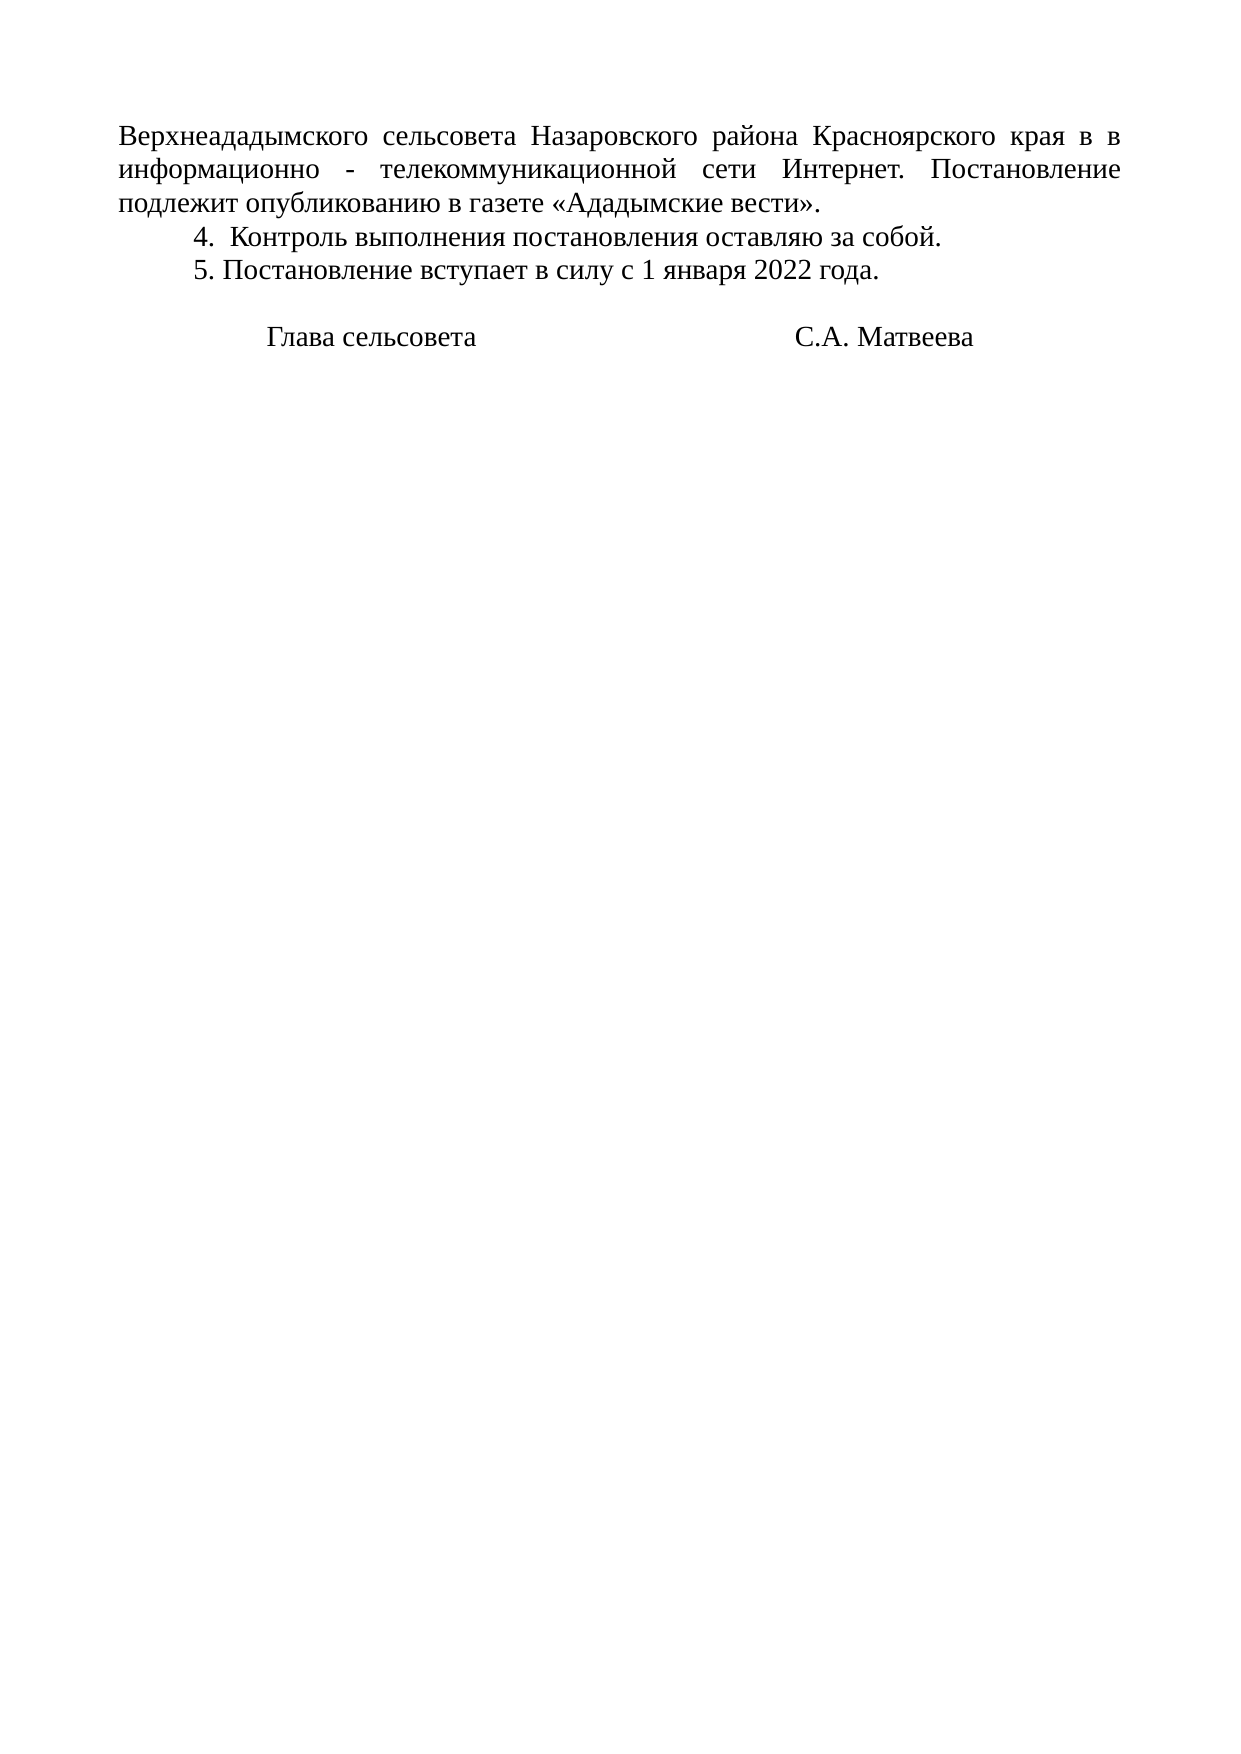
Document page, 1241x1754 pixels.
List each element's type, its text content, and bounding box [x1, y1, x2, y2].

text Верхнеададымского сельсовета Назаровского района Красноярского края в в информационно - телекоммуникационной сети Интернет. Постановление подлежит опубликованию в газете «Ададымские вести». [118, 118, 1122, 219]
text 4. Контроль выполнения постановления оставляю за собой. [118, 219, 1122, 252]
text 5. Постановление вступает в силу с 1 января 2022 года. [118, 252, 1122, 286]
text Глава сельсовета С.А. Матвеева [118, 319, 1122, 353]
